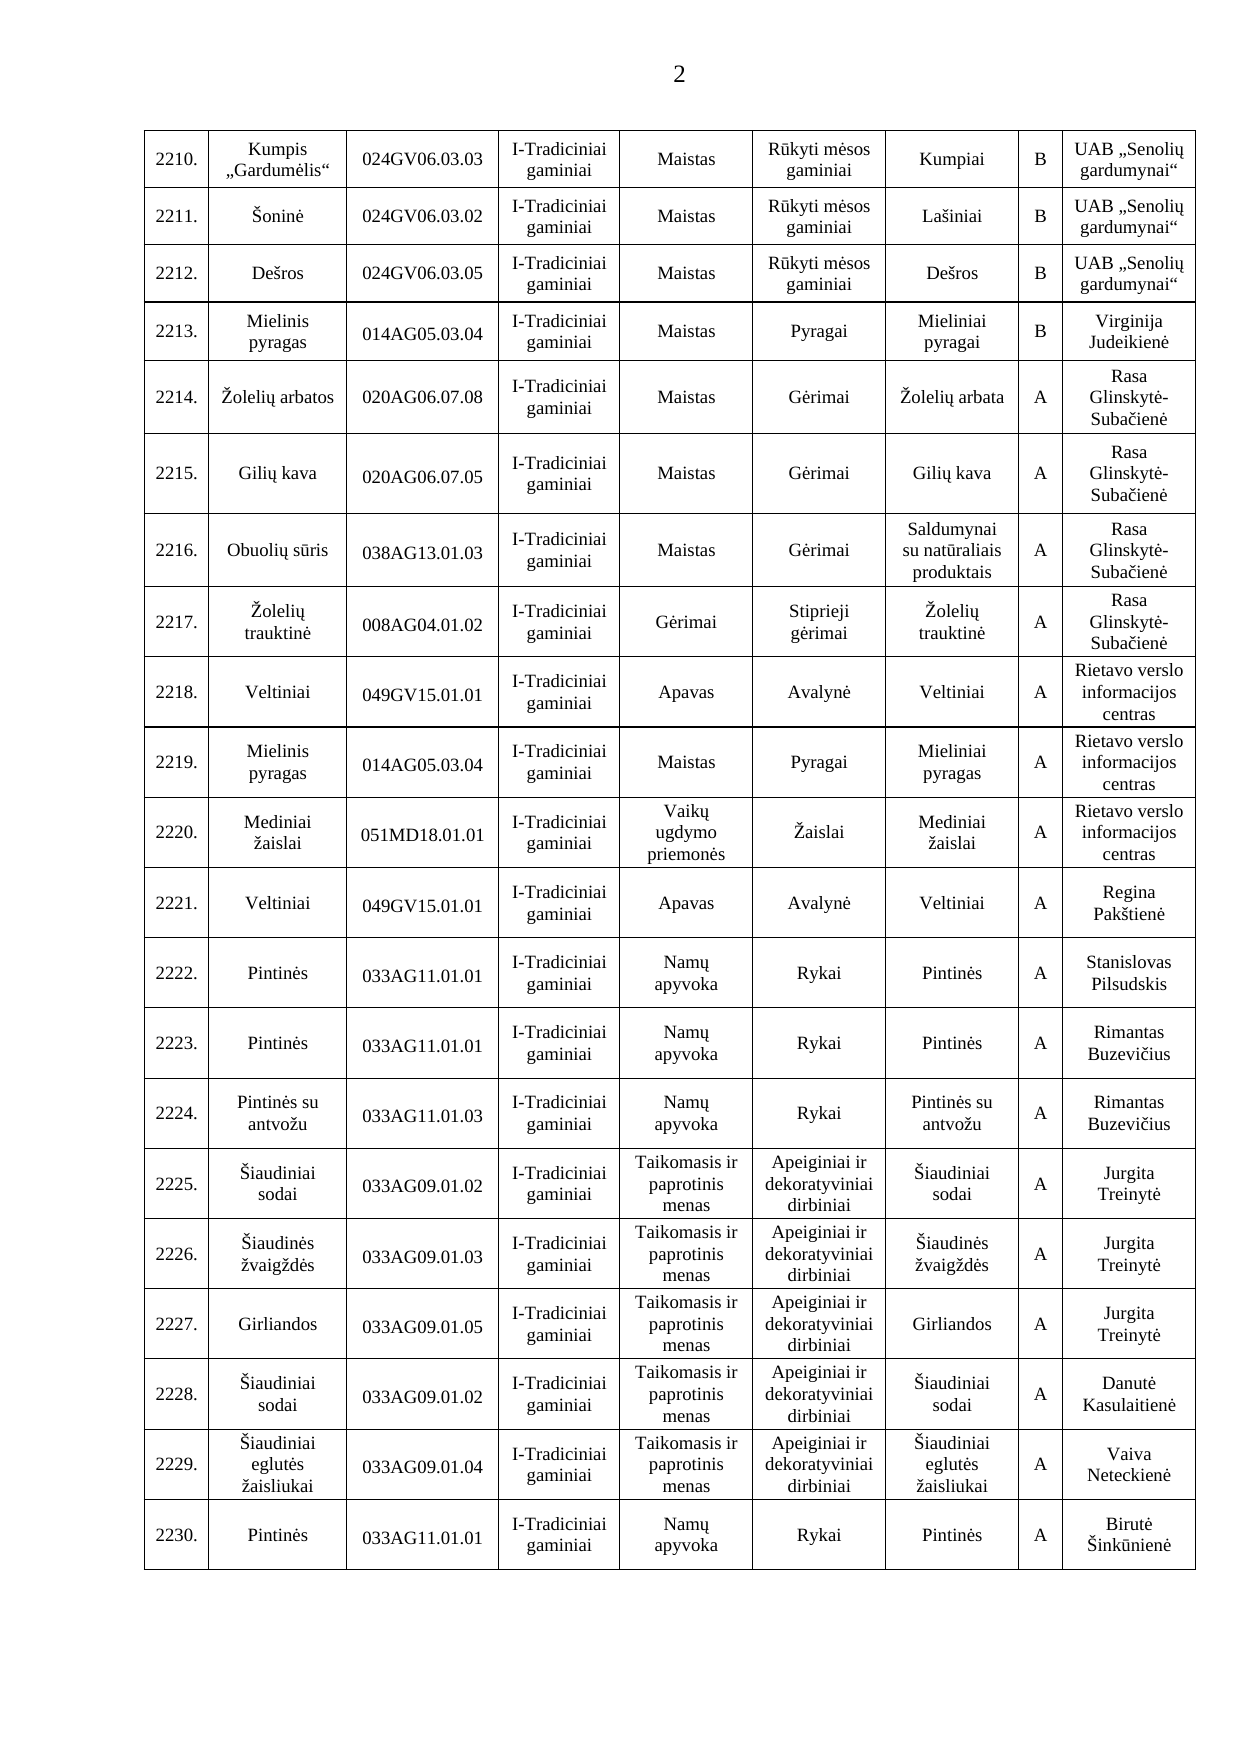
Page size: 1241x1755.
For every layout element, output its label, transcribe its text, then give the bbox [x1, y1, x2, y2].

table_cell Rūkyti mėsos gaminiai [753, 245, 885, 301]
table_cell A [1019, 1500, 1062, 1569]
table_cell 033AG09.01.05 [347, 1289, 498, 1358]
table_cell 2216. [145, 514, 208, 586]
table_cell I-Tradiciniai gaminiai [499, 1289, 619, 1358]
table_cell A [1019, 728, 1062, 797]
table_cell I-Tradiciniai gaminiai [499, 798, 619, 867]
table_cell Gėrimai [753, 434, 885, 512]
table_cell A [1019, 361, 1062, 433]
table_cell Apavas [620, 868, 752, 937]
table_cell I-Tradiciniai gaminiai [499, 434, 619, 512]
table_cell 049GV15.01.01 [347, 868, 498, 937]
table_cell Šiaudiniai sodai [886, 1359, 1018, 1428]
table_cell Žolelių arbatos [209, 361, 346, 433]
table_cell Šiaudiniai sodai [209, 1149, 346, 1218]
table_cell A [1019, 938, 1062, 1007]
table_cell Rūkyti mėsos gaminiai [753, 188, 885, 244]
table_cell Mielinis pyragas [209, 728, 346, 797]
table_cell Pintinės [886, 1500, 1018, 1569]
table_cell Saldumynai su natūraliais produktais [886, 514, 1018, 586]
table_cell Pintinės [209, 1008, 346, 1077]
table_cell 033AG11.01.01 [347, 938, 498, 1007]
table_cell I-Tradiciniai gaminiai [499, 1079, 619, 1148]
table_cell 033AG09.01.03 [347, 1219, 498, 1288]
table_cell Maistas [620, 245, 752, 301]
table_cell Pintinės su antvožu [886, 1079, 1018, 1148]
table_cell Maistas [620, 131, 752, 187]
table_cell Lašiniai [886, 188, 1018, 244]
table_cell Rasa Glinskytė- Subačienė [1063, 587, 1195, 656]
table_cell Jurgita Treinytė [1063, 1149, 1195, 1218]
table_cell A [1019, 1289, 1062, 1358]
table_cell 2214. [145, 361, 208, 433]
table_cell I-Tradiciniai gaminiai [499, 1008, 619, 1077]
table_cell Šiaudiniai eglutės žaisliukai [886, 1430, 1018, 1499]
table_cell Namų apyvoka [620, 1079, 752, 1148]
table_cell 008AG04.01.02 [347, 587, 498, 656]
table_cell I-Tradiciniai gaminiai [499, 131, 619, 187]
table_cell 2221. [145, 868, 208, 937]
table_cell Šoninė [209, 188, 346, 244]
table_cell 2229. [145, 1430, 208, 1499]
table_cell A [1019, 587, 1062, 656]
table_cell Žolelių trauktinė [209, 587, 346, 656]
table_cell Rykai [753, 1500, 885, 1569]
table_cell 2211. [145, 188, 208, 244]
table_cell Šiaudiniai eglutės žaisliukai [209, 1430, 346, 1499]
table_cell Mieliniai pyragas [886, 728, 1018, 797]
table_cell 049GV15.01.01 [347, 657, 498, 726]
table_cell Vaiva Neteckienė [1063, 1430, 1195, 1499]
table_cell Mielinis pyragas [209, 303, 346, 360]
table_cell 2222. [145, 938, 208, 1007]
table_cell Pyragai [753, 303, 885, 360]
table_cell Gilių kava [886, 434, 1018, 512]
table_cell I-Tradiciniai gaminiai [499, 657, 619, 726]
table_cell Girliandos [209, 1289, 346, 1358]
table_cell 024GV06.03.02 [347, 188, 498, 244]
table_cell Apeiginiai ir dekoratyviniai dirbiniai [753, 1359, 885, 1428]
table_cell Vaikų ugdymo priemonės [620, 798, 752, 867]
table_cell Taikomasis ir paprotinis menas [620, 1289, 752, 1358]
table_cell 020AG06.07.08 [347, 361, 498, 433]
table_cell I-Tradiciniai gaminiai [499, 1359, 619, 1428]
table_cell A [1019, 868, 1062, 937]
table_cell Apeiginiai ir dekoratyviniai dirbiniai [753, 1289, 885, 1358]
table_cell Dešros [209, 245, 346, 301]
table_cell Apavas [620, 657, 752, 726]
table_cell 020AG06.07.05 [347, 434, 498, 512]
table_cell I-Tradiciniai gaminiai [499, 188, 619, 244]
table_cell Šiaudiniai sodai [886, 1149, 1018, 1218]
table_cell A [1019, 1008, 1062, 1077]
table_cell Rietavo verslo informacijos centras [1063, 657, 1195, 726]
table_cell A [1019, 1430, 1062, 1499]
table_cell A [1019, 798, 1062, 867]
table_cell UAB „Senolių gardumynai“ [1063, 188, 1195, 244]
table_cell Avalynė [753, 657, 885, 726]
table_cell Gėrimai [753, 514, 885, 586]
table_cell 2230. [145, 1500, 208, 1569]
table_cell B [1019, 131, 1062, 187]
table_cell Girliandos [886, 1289, 1018, 1358]
table_cell Pintinės [209, 938, 346, 1007]
table_cell Maistas [620, 303, 752, 360]
table_cell Regina Pakštienė [1063, 868, 1195, 937]
table_cell Maistas [620, 514, 752, 586]
table_cell Birutė Šinkūnienė [1063, 1500, 1195, 1569]
table_cell Veltiniai [886, 868, 1018, 937]
table_cell Mieliniai pyragai [886, 303, 1018, 360]
table_cell I-Tradiciniai gaminiai [499, 587, 619, 656]
table_cell 014AG05.03.04 [347, 728, 498, 797]
table_cell Šiaudinės žvaigždės [209, 1219, 346, 1288]
table_cell 033AG11.01.01 [347, 1008, 498, 1077]
table_cell B [1019, 303, 1062, 360]
table_cell Apeiginiai ir dekoratyviniai dirbiniai [753, 1430, 885, 1499]
table_cell I-Tradiciniai gaminiai [499, 303, 619, 360]
table_cell I-Tradiciniai gaminiai [499, 514, 619, 586]
table_cell A [1019, 514, 1062, 586]
table_cell Rykai [753, 938, 885, 1007]
table_cell Rietavo verslo informacijos centras [1063, 798, 1195, 867]
table_cell A [1019, 1359, 1062, 1428]
table_cell Šiaudinės žvaigždės [886, 1219, 1018, 1288]
table_cell Gėrimai [753, 361, 885, 433]
table_cell Pintinės [886, 1008, 1018, 1077]
table_cell I-Tradiciniai gaminiai [499, 1430, 619, 1499]
table_cell I-Tradiciniai gaminiai [499, 361, 619, 433]
table_cell 024GV06.03.03 [347, 131, 498, 187]
table_cell 2226. [145, 1219, 208, 1288]
table_cell 2220. [145, 798, 208, 867]
table_cell Apeiginiai ir dekoratyviniai dirbiniai [753, 1149, 885, 1218]
table_cell Danutė Kasulaitienė [1063, 1359, 1195, 1428]
table_cell B [1019, 245, 1062, 301]
table_cell I-Tradiciniai gaminiai [499, 938, 619, 1007]
table_cell A [1019, 1219, 1062, 1288]
table_cell 033AG11.01.03 [347, 1079, 498, 1148]
table_cell Pyragai [753, 728, 885, 797]
table_cell 024GV06.03.05 [347, 245, 498, 301]
table_cell 014AG05.03.04 [347, 303, 498, 360]
table_cell Žaislai [753, 798, 885, 867]
table_cell 2218. [145, 657, 208, 726]
table_cell Kumpiai [886, 131, 1018, 187]
table_cell 033AG11.01.01 [347, 1500, 498, 1569]
table_cell UAB „Senolių gardumynai“ [1063, 131, 1195, 187]
table_cell Veltiniai [886, 657, 1018, 726]
table_cell Šiaudiniai sodai [209, 1359, 346, 1428]
table_cell Namų apyvoka [620, 1008, 752, 1077]
table_cell 038AG13.01.03 [347, 514, 498, 586]
table_cell Namų apyvoka [620, 938, 752, 1007]
table_cell Rasa Glinskytė- Subačienė [1063, 514, 1195, 586]
table_cell B [1019, 188, 1062, 244]
table_cell Avalynė [753, 868, 885, 937]
table_cell Pintinės [209, 1500, 346, 1569]
table_cell Rasa Glinskytė- Subačienė [1063, 361, 1195, 433]
table_cell Stanislovas Pilsudskis [1063, 938, 1195, 1007]
table_cell 2225. [145, 1149, 208, 1218]
table_cell Žolelių arbata [886, 361, 1018, 433]
table_cell Maistas [620, 434, 752, 512]
table_cell 2213. [145, 303, 208, 360]
table_cell Taikomasis ir paprotinis menas [620, 1359, 752, 1428]
table_cell 2223. [145, 1008, 208, 1077]
table_cell Dešros [886, 245, 1018, 301]
table_cell Maistas [620, 188, 752, 244]
table_cell I-Tradiciniai gaminiai [499, 1149, 619, 1218]
table_cell Veltiniai [209, 657, 346, 726]
table_cell Rykai [753, 1079, 885, 1148]
table_cell Stiprieji gėrimai [753, 587, 885, 656]
table_cell I-Tradiciniai gaminiai [499, 728, 619, 797]
table_cell Rasa Glinskytė- Subačienė [1063, 434, 1195, 512]
table_cell Taikomasis ir paprotinis menas [620, 1219, 752, 1288]
table_cell Jurgita Treinytė [1063, 1289, 1195, 1358]
table_cell Rykai [753, 1008, 885, 1077]
table_cell 2224. [145, 1079, 208, 1148]
table_cell A [1019, 434, 1062, 512]
table_cell 2212. [145, 245, 208, 301]
table_cell Virginija Judeikienė [1063, 303, 1195, 360]
table_cell 2215. [145, 434, 208, 512]
table_cell Obuolių sūris [209, 514, 346, 586]
table_cell Mediniai žaislai [209, 798, 346, 867]
table_cell Jurgita Treinytė [1063, 1219, 1195, 1288]
table_cell Rimantas Buzevičius [1063, 1008, 1195, 1077]
table_cell Gilių kava [209, 434, 346, 512]
table_cell A [1019, 1149, 1062, 1218]
table_cell Apeiginiai ir dekoratyviniai dirbiniai [753, 1219, 885, 1288]
table_cell Veltiniai [209, 868, 346, 937]
table_cell I-Tradiciniai gaminiai [499, 1219, 619, 1288]
table_cell 2219. [145, 728, 208, 797]
table_cell Taikomasis ir paprotinis menas [620, 1430, 752, 1499]
table_cell Gėrimai [620, 587, 752, 656]
table_cell A [1019, 657, 1062, 726]
table_cell 033AG09.01.04 [347, 1430, 498, 1499]
table_cell 2210. [145, 131, 208, 187]
table_cell Kumpis „Gardumėlis“ [209, 131, 346, 187]
table_cell 2227. [145, 1289, 208, 1358]
table_cell 2228. [145, 1359, 208, 1428]
table_cell Maistas [620, 728, 752, 797]
table_cell 033AG09.01.02 [347, 1149, 498, 1218]
table_cell 051MD18.01.01 [347, 798, 498, 867]
table_cell I-Tradiciniai gaminiai [499, 245, 619, 301]
table_cell Žolelių trauktinė [886, 587, 1018, 656]
table_cell 2217. [145, 587, 208, 656]
table_cell I-Tradiciniai gaminiai [499, 868, 619, 937]
table_cell Taikomasis ir paprotinis menas [620, 1149, 752, 1218]
table_cell Rūkyti mėsos gaminiai [753, 131, 885, 187]
table_cell Pintinės [886, 938, 1018, 1007]
table_cell Maistas [620, 361, 752, 433]
table_cell A [1019, 1079, 1062, 1148]
table_cell Rietavo verslo informacijos centras [1063, 728, 1195, 797]
table_cell 033AG09.01.02 [347, 1359, 498, 1428]
table_cell UAB „Senolių gardumynai“ [1063, 245, 1195, 301]
table_cell I-Tradiciniai gaminiai [499, 1500, 619, 1569]
table_cell Mediniai žaislai [886, 798, 1018, 867]
table_cell Pintinės su antvožu [209, 1079, 346, 1148]
table_cell Rimantas Buzevičius [1063, 1079, 1195, 1148]
table_cell Namų apyvoka [620, 1500, 752, 1569]
